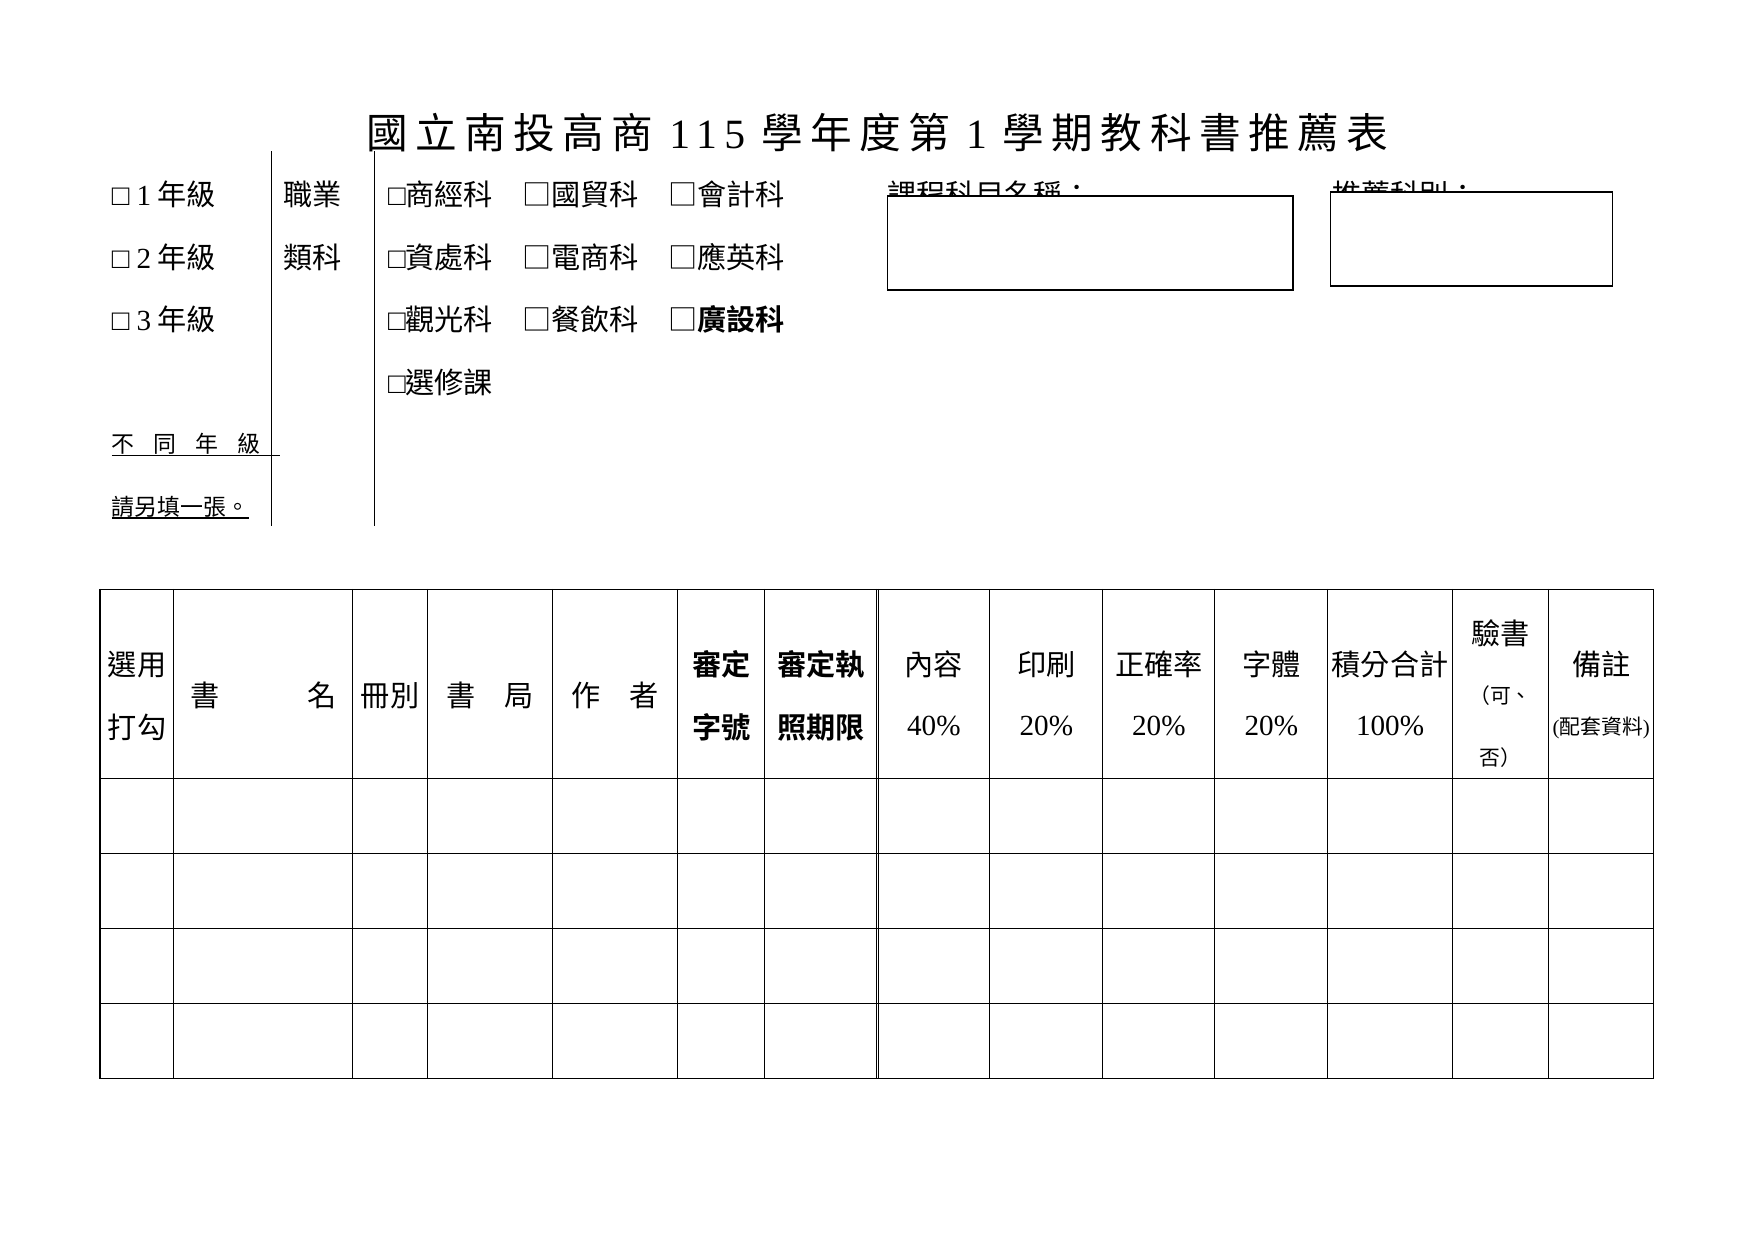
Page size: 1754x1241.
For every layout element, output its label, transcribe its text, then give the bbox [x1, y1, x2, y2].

table_cell [1103, 929, 1214, 1002]
table_cell [353, 1004, 427, 1077]
table_header 驗書 （可、否） [1453, 590, 1548, 777]
table_header 選用打勾 [101, 590, 173, 777]
table_header 備註 (配套資料) [1549, 590, 1653, 777]
table_cell [678, 1004, 764, 1077]
table_cell [101, 1004, 173, 1077]
table_cell [990, 779, 1102, 852]
table_header 審定 字號 [678, 590, 764, 777]
table_header 正確率 20% [1103, 590, 1214, 777]
table_cell [1215, 1004, 1327, 1077]
table_header 推薦科別： [1321, 151, 1641, 526]
table_cell [1453, 1004, 1548, 1077]
table_cell [353, 929, 427, 1002]
table_cell [1328, 1004, 1452, 1077]
table_header 積分合計 100% [1328, 590, 1452, 777]
table_cell [174, 779, 352, 852]
table_cell [101, 854, 173, 927]
table_cell [879, 1004, 989, 1077]
table_cell [1103, 779, 1214, 852]
table_cell [174, 1004, 352, 1077]
table_cell [174, 929, 352, 1002]
table_cell [990, 854, 1102, 927]
table_cell [1453, 929, 1548, 1002]
table_cell [1549, 779, 1653, 852]
table_cell [765, 854, 876, 927]
table_cell [1549, 1004, 1653, 1077]
table_cell [1549, 929, 1653, 1002]
table_cell [990, 929, 1102, 1002]
table_cell [428, 779, 552, 852]
table_cell [553, 779, 677, 852]
table_cell [1215, 929, 1327, 1002]
table_cell [101, 929, 173, 1002]
table_cell [678, 854, 764, 927]
table_cell [553, 929, 677, 1002]
table_cell [428, 1004, 552, 1077]
table_cell [678, 779, 764, 852]
table_cell [765, 779, 876, 852]
text 國立南投高商115學年度第1學期教科書推薦表 [100, 89, 1653, 151]
table_cell [1103, 854, 1214, 927]
table_header 字體 20% [1215, 590, 1327, 777]
table_cell [1328, 854, 1452, 927]
table_cell [1549, 854, 1653, 927]
table_header 職業類科 [272, 151, 374, 526]
table_cell [1453, 854, 1548, 927]
table_cell [1215, 779, 1327, 852]
table_cell [879, 929, 989, 1002]
table_header 內容 40% [879, 590, 989, 777]
table_cell [1453, 779, 1548, 852]
table_cell [1103, 1004, 1214, 1077]
table_cell [1328, 929, 1452, 1002]
table_header 書 名 [174, 590, 352, 777]
table_header 印刷 20% [990, 590, 1102, 777]
table_cell [353, 779, 427, 852]
table_cell [1215, 854, 1327, 927]
table_header 審定執 照期限 [765, 590, 876, 777]
table_cell [353, 854, 427, 927]
table_header 作 者 [553, 590, 677, 777]
table_header 課程科目名稱： [875, 151, 1321, 526]
table_cell [101, 779, 173, 852]
table_header □商經科 □國貿科 □會計科 □資處科 □電商科 □應英科 □觀光科 □餐飲科 □廣設科 □選修課 [375, 151, 875, 526]
table_cell [765, 1004, 876, 1077]
table_header 書 局 [428, 590, 552, 777]
table_cell [174, 854, 352, 927]
table_cell [428, 854, 552, 927]
table_cell [879, 854, 989, 927]
table_cell [428, 929, 552, 1002]
table_cell [990, 1004, 1102, 1077]
table_header 冊別 [353, 590, 427, 777]
table_cell [553, 1004, 677, 1077]
table_cell [765, 929, 876, 1002]
table_cell [553, 854, 677, 927]
table_cell [1328, 779, 1452, 852]
table_header □ 1年級 □ 2年級 □ 3年級 不同年級 請另填一張。 [100, 151, 271, 526]
table_cell [879, 779, 989, 852]
table_cell [678, 929, 764, 1002]
